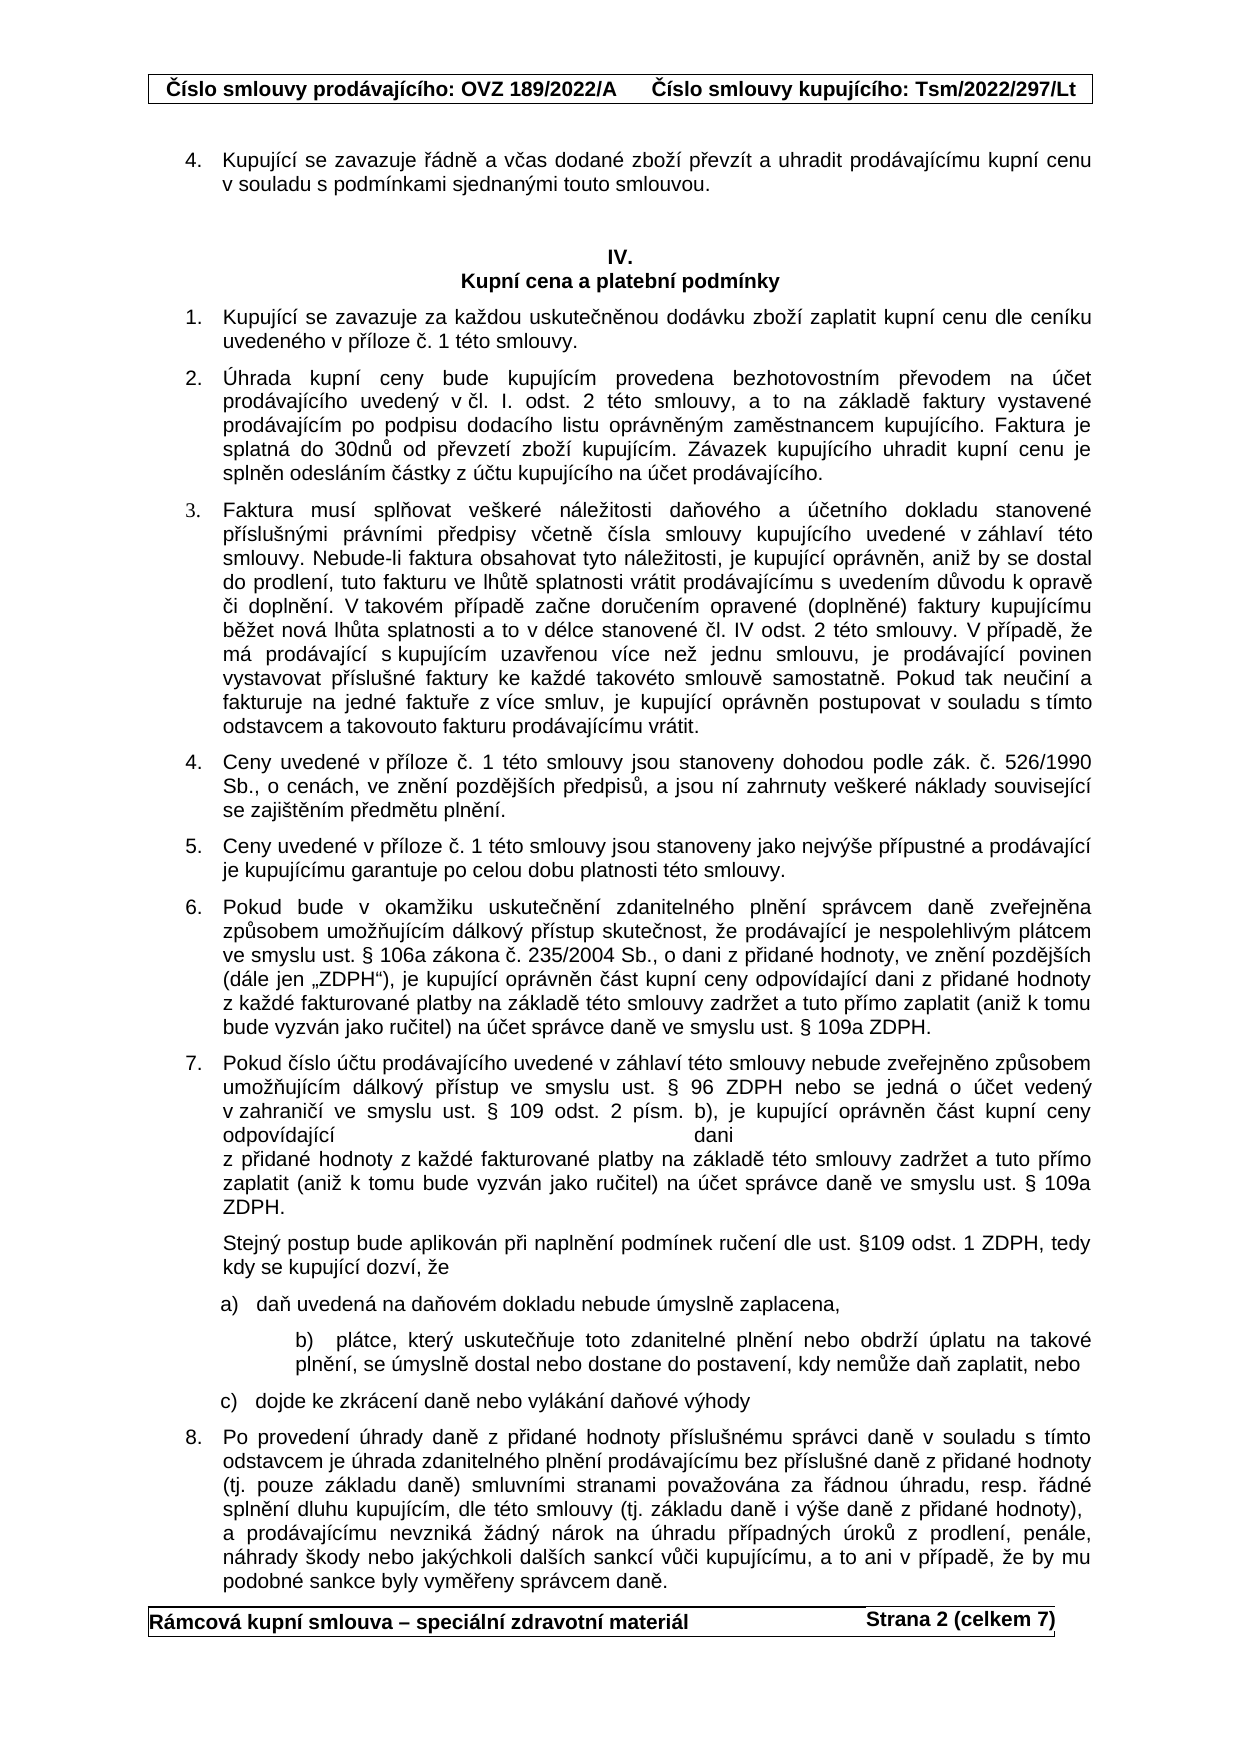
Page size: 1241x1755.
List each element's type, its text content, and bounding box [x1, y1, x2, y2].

text b) plátce, který uskutečňuje toto zdanitelné plnění nebo obdrží úplatu na takové plnění, se úmyslně dostal nebo dostane do postavení, kdy nemůže daň zaplatit, nebo [295, 1328, 1093, 1376]
list Faktura musí splňovat veškeré náležitosti daňového a účetního dokladu stanovené příslušnými právními předpisy včetně čísla smlouvy kupujícího uvedené v záhlaví této smlouvy. Nebude-li faktura obsahovat tyto náležitosti, je kupující oprávněn, aniž by se dostal do prodlení, tuto fakturu ve lhůtě splatnosti vrátit prodávajícímu s uvedením důvodu k opravě či doplnění. V takovém případě začne doručením opravené (doplněné) faktury kupujícímu běžet nová lhůta splatnosti a to v délce stanovené čl. IV odst. 2 této smlouvy. V případě, že má prodávající s kupujícím uzavřenou více než jednu smlouvu, je prodávající povinen vystavovat příslušné faktury ke každé takovéto smlouvě samostatně. Pokud tak neučiní a fakturuje na jedné faktuře z více smluv, je kupující oprávněn postupovat v souladu s tímto odstavcem a takovouto fakturu prodávajícímu vrátit. [185, 498, 1093, 737]
text IV. [148, 244, 1093, 268]
text Stejný postup bude aplikován při naplnění podmínek ručení dle ust. §109 odst. 1 ZDPH, tedy kdy se kupující dozví, že [223, 1231, 1093, 1279]
list Kupující se zavazuje řádně a včas dodané zboží převzít a uhradit prodávajícímu kupní cenu v souladu s podmínkami sjednanými touto smlouvou. [185, 148, 1093, 196]
list Kupující se zavazuje za každou uskutečněnou dodávku zboží zaplatit kupní cenu dle ceníku uvedeného v příloze č. 1 této smlouvy. [185, 305, 1093, 353]
list Pokud bude v okamžiku uskutečnění zdanitelného plnění správcem daně zveřejněna způsobem umožňujícím dálkový přístup skutečnost, že prodávající je nespolehlivým plátcem ve smyslu ust. § 106a zákona č. 235/2004 Sb., o dani z přidané hodnoty, ve znění pozdějších (dále jen „ZDPH“), je kupující oprávněn část kupní ceny odpovídající dani z přidané hodnoty z každé fakturované platby na základě této smlouvy zadržet a tuto přímo zaplatit (aniž k tomu bude vyzván jako ručitel) na účet správce daně ve smyslu ust. § 109a ZDPH. [185, 895, 1093, 1038]
list Po provedení úhrady daně z přidané hodnoty příslušnému správci daně v souladu s tímto odstavcem je úhrada zdanitelného plnění prodávajícímu bez příslušné daně z přidané hodnoty (tj. pouze základu daně) smluvními stranami považována za řádnou úhradu, resp. řádné splnění dluhu kupujícím, dle této smlouvy (tj. základu daně i výše daně z přidané hodnoty), a prodávajícímu nevzniká žádný nárok na úhradu případných úroků z prodlení, penále, náhrady škody nebo jakýchkoli dalších sankcí vůči kupujícímu, a to ani v případě, že by mu podobné sankce byly vyměřeny správcem daně. [185, 1425, 1093, 1593]
list Úhrada kupní ceny bude kupujícím provedena bezhotovostním převodem na účet prodávajícího uvedený v čl. I. odst. 2 této smlouvy, a to na základě faktury vystavené prodávajícím po podpisu dodacího listu oprávněným zaměstnancem kupujícího. Faktura je splatná do 30dnů od převzetí zboží kupujícím. Závazek kupujícího uhradit kupní cenu je splněn odesláním částky z účtu kupujícího na účet prodávajícího. [185, 365, 1093, 485]
text a) daň uvedená na daňovém dokladu nebude úmyslně zaplacena, [148, 1292, 1093, 1316]
text Kupní cena a platební podmínky [148, 268, 1093, 292]
text c) dojde ke zkrácení daně nebo vylákání daňové výhody [148, 1388, 1093, 1412]
list Ceny uvedené v příloze č. 1 této smlouvy jsou stanoveny jako nejvýše přípustné a prodávající je kupujícímu garantuje po celou dobu platnosti této smlouvy. [185, 834, 1093, 882]
list Pokud číslo účtu prodávajícího uvedené v záhlaví této smlouvy nebude zveřejněno způsobem umožňujícím dálkový přístup ve smyslu ust. § 96 ZDPH nebo se jedná o účet vedený v zahraničí ve smyslu ust. § 109 odst. 2 písm. b), je kupující oprávněn část kupní ceny odpovídající dani z přidané hodnoty z každé fakturované platby na základě této smlouvy zadržet a tuto přímo zaplatit (aniž k tomu bude vyzván jako ručitel) na účet správce daně ve smyslu ust. § 109a ZDPH. [185, 1051, 1093, 1219]
list Ceny uvedené v příloze č. 1 této smlouvy jsou stanoveny dohodou podle zák. č. 526/1990 Sb., o cenách, ve znění pozdějších předpisů, a jsou ní zahrnuty veškeré náklady související se zajištěním předmětu plnění. [185, 750, 1093, 822]
